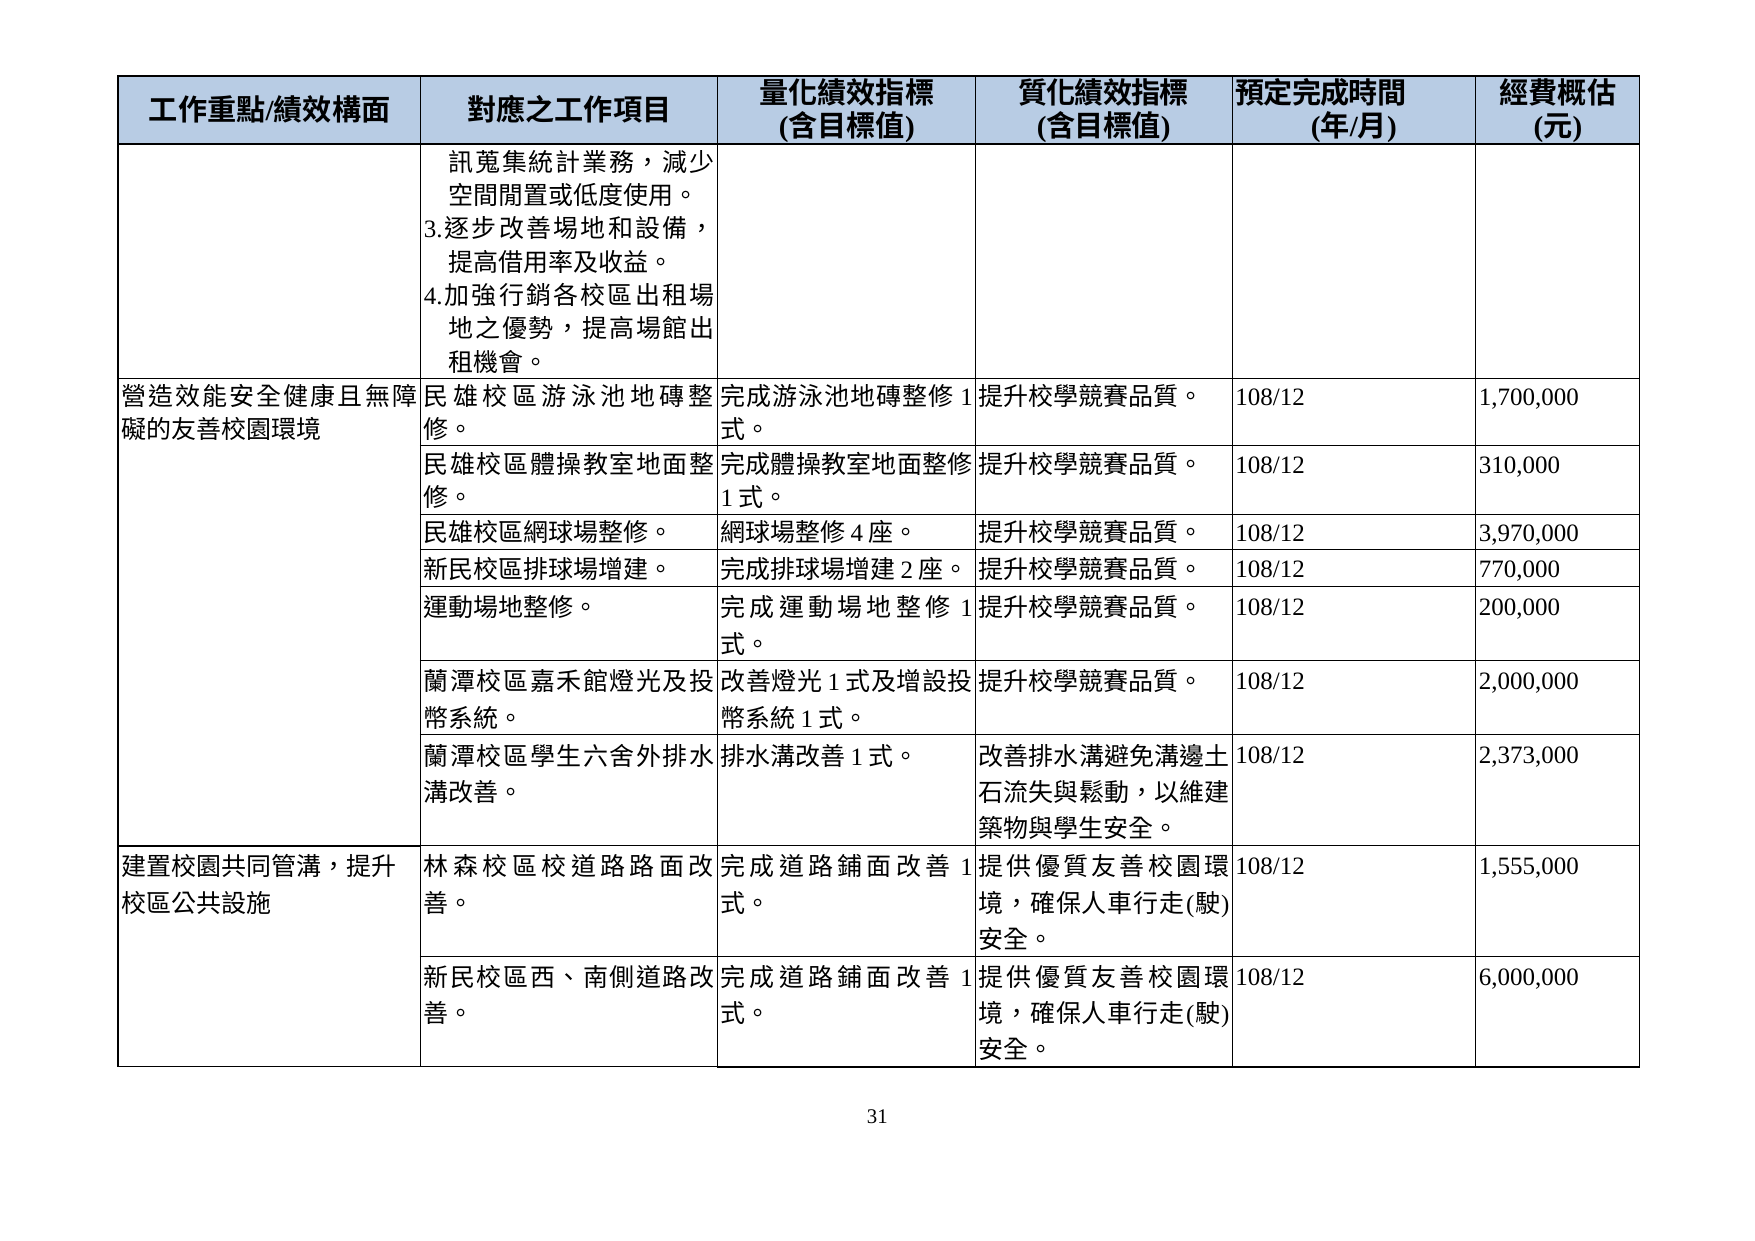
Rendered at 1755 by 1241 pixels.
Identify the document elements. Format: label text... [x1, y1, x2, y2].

table_cell 3,970,000 [1476, 515, 1639, 548]
table_cell 108/12 [1233, 550, 1475, 586]
table_cell 提升校學競賽品質。 [976, 379, 1232, 445]
table_cell 完成道路鋪面改善1式。 [718, 846, 975, 956]
table_cell 108/12 [1233, 446, 1475, 513]
table_cell 民雄校區體操教室地面整修。 [421, 446, 717, 513]
table_cell 提升校學競賽品質。 [976, 587, 1232, 660]
table_header 質化績效指標 (含目標值) [976, 77, 1232, 143]
table_cell 蘭潭校區學生六舍外排水溝改善。 [421, 735, 717, 845]
table_cell 770,000 [1476, 550, 1639, 586]
table_cell [976, 145, 1232, 378]
table_cell 108/12 [1233, 515, 1475, 548]
table_cell 提升校學競賽品質。 [976, 550, 1232, 586]
table_header 經費概估 (元) [1476, 77, 1639, 143]
table_cell 108/12 [1233, 379, 1475, 445]
table_cell 提供優質友善校園環境，確保人車行走(駛)安全。 [976, 846, 1232, 956]
table_cell 民雄校區網球場整修。 [421, 515, 717, 548]
table_header 量化績效指標 (含目標值) [718, 77, 975, 143]
table_header 預定完成時間 (年/月) [1233, 77, 1475, 143]
table_cell 完成運動場地整修1式。 [718, 587, 975, 660]
table_cell 建置校園共同管溝，提升校區公共設施 [119, 847, 420, 1066]
table_cell 提升校學競賽品質。 [976, 515, 1232, 548]
table_cell 108/12 [1233, 846, 1475, 956]
table_cell 運動場地整修。 [421, 587, 717, 660]
table_cell 排水溝改善1式。 [718, 735, 975, 845]
table_cell 蘭潭校區嘉禾館燈光及投幣系統。 [421, 661, 717, 734]
table_cell 完成道路鋪面改善1式。 [718, 957, 975, 1066]
table_cell 改善排水溝避免溝邊土石流失與鬆動，以維建築物與學生安全。 [976, 735, 1232, 845]
table_cell 108/12 [1233, 587, 1475, 660]
table_cell 2,373,000 [1476, 735, 1639, 845]
table_cell 新民校區西、南側道路改善。 [421, 957, 717, 1066]
table_cell 提升校學競賽品質。 [976, 446, 1232, 513]
table_header 對應之工作項目 [421, 77, 717, 143]
table_cell [1476, 145, 1639, 378]
table_cell 民雄校區游泳池地磚整修。 [421, 379, 717, 445]
table_cell 提供優質友善校園環境，確保人車行走(駛)安全。 [976, 957, 1232, 1066]
table_cell 完成游泳池地磚整修1式。 [718, 379, 975, 445]
table_cell 網球場整修4座。 [718, 515, 975, 548]
table_cell 1,700,000 [1476, 379, 1639, 445]
table_header 工作重點/績效構面 [119, 77, 420, 143]
table_cell 完成排球場增建2座。 [718, 550, 975, 586]
table_cell 310,000 [1476, 446, 1639, 513]
table_cell 訊蒐集統計業務，減少空間閒置或低度使用。 3.逐步改善埸地和設備，提高借用率及收益。 4.加強行銷各校區出租場地之優勢，提高場館出租機會。 [421, 145, 717, 378]
table_cell 林森校區校道路路面改善。 [421, 846, 717, 956]
table_cell 108/12 [1233, 661, 1475, 734]
table_cell 改善燈光1式及增設投幣系統1式。 [718, 661, 975, 734]
table_cell 200,000 [1476, 587, 1639, 660]
table_cell 1,555,000 [1476, 846, 1639, 956]
table_cell 新民校區排球場增建。 [421, 550, 717, 586]
table_cell 6,000,000 [1476, 957, 1639, 1066]
table_cell [119, 145, 420, 378]
table_cell 營造效能安全健康且無障礙的友善校園環境 [119, 379, 420, 845]
table_cell [718, 145, 975, 378]
table_cell 2,000,000 [1476, 661, 1639, 734]
table_cell 108/12 [1233, 735, 1475, 845]
table_cell 完成體操教室地面整修1式。 [718, 446, 975, 513]
table_cell 提升校學競賽品質。 [976, 661, 1232, 734]
table_cell 108/12 [1233, 957, 1475, 1066]
table_cell [1233, 145, 1475, 378]
